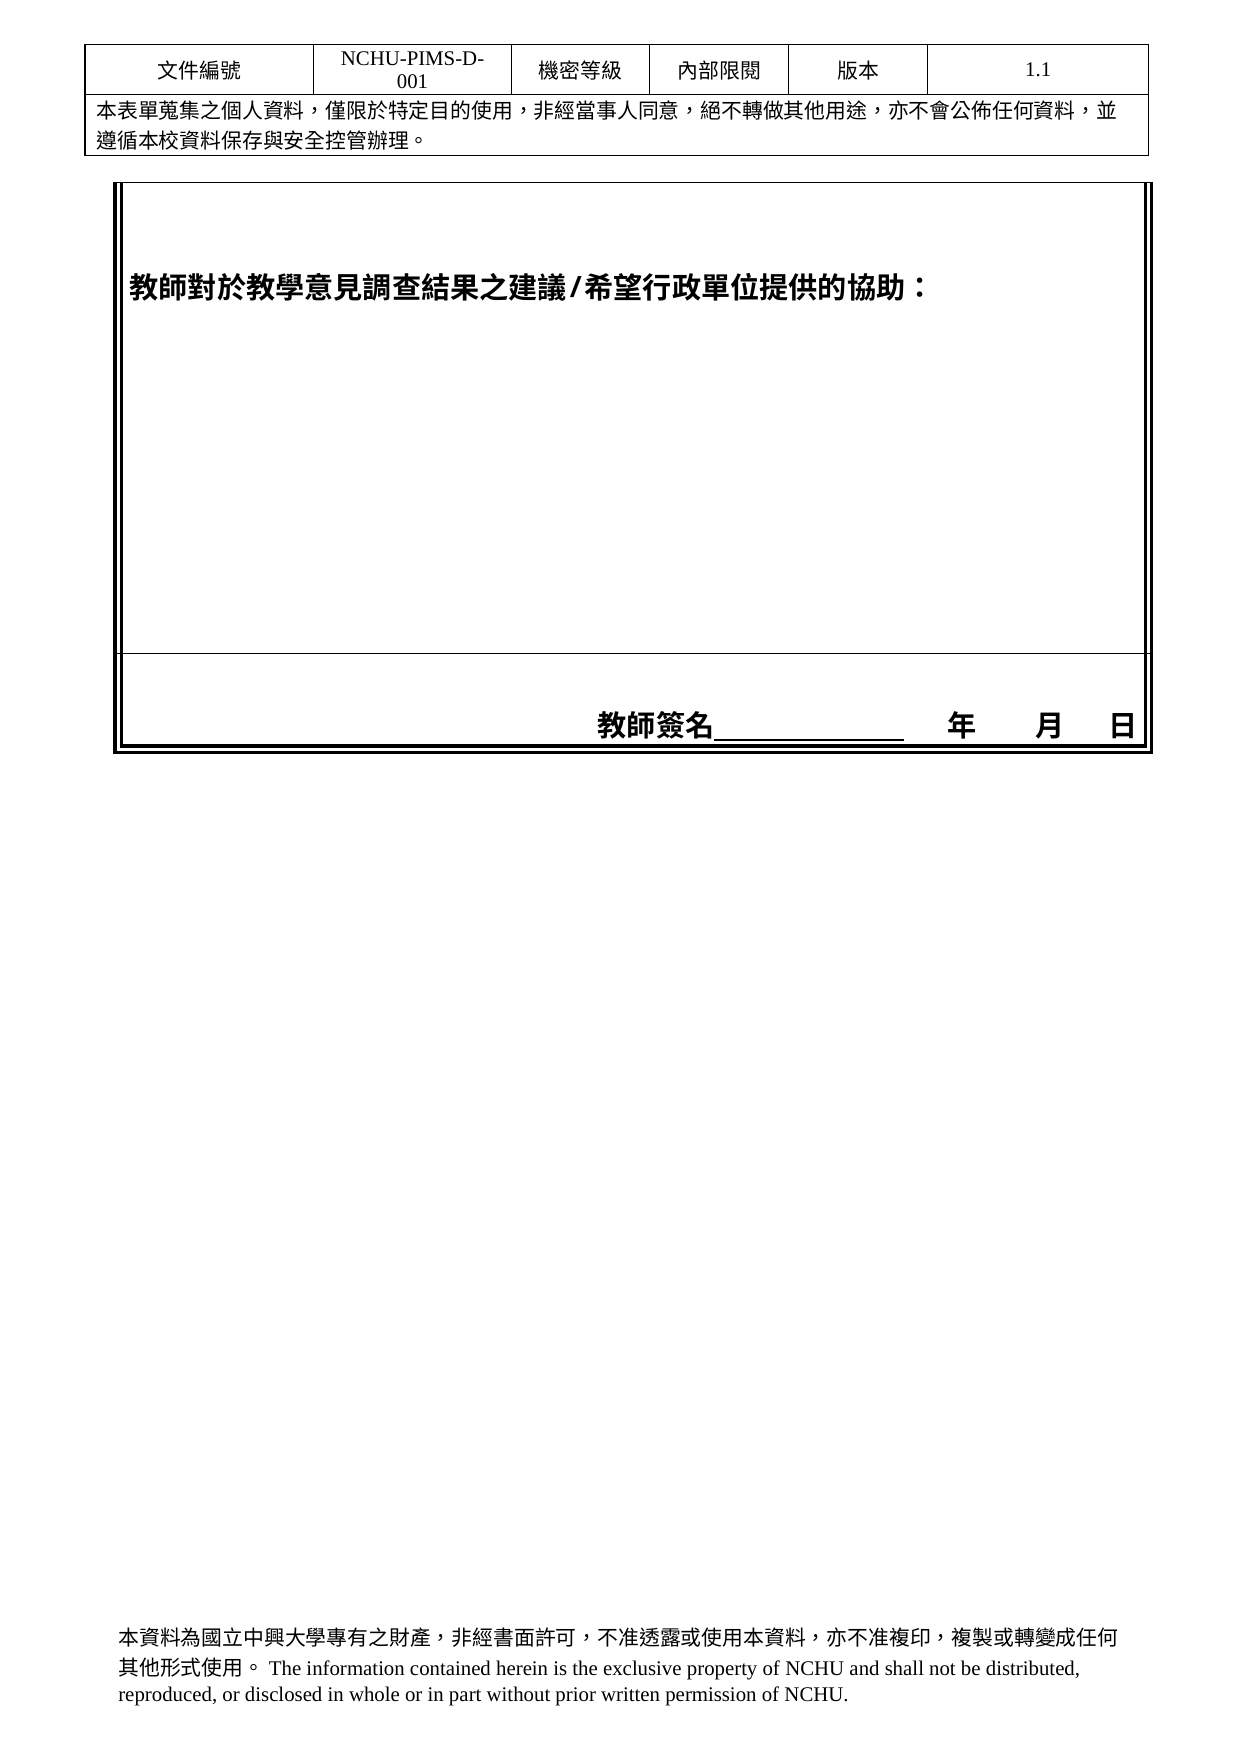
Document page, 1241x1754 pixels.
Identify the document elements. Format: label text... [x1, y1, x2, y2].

table_cell 教師簽名 年 月 日 [123, 654, 1144, 744]
table_cell 教師對於教學意見調查結果之建議/希望行政單位提供的協助： [123, 183, 1144, 653]
